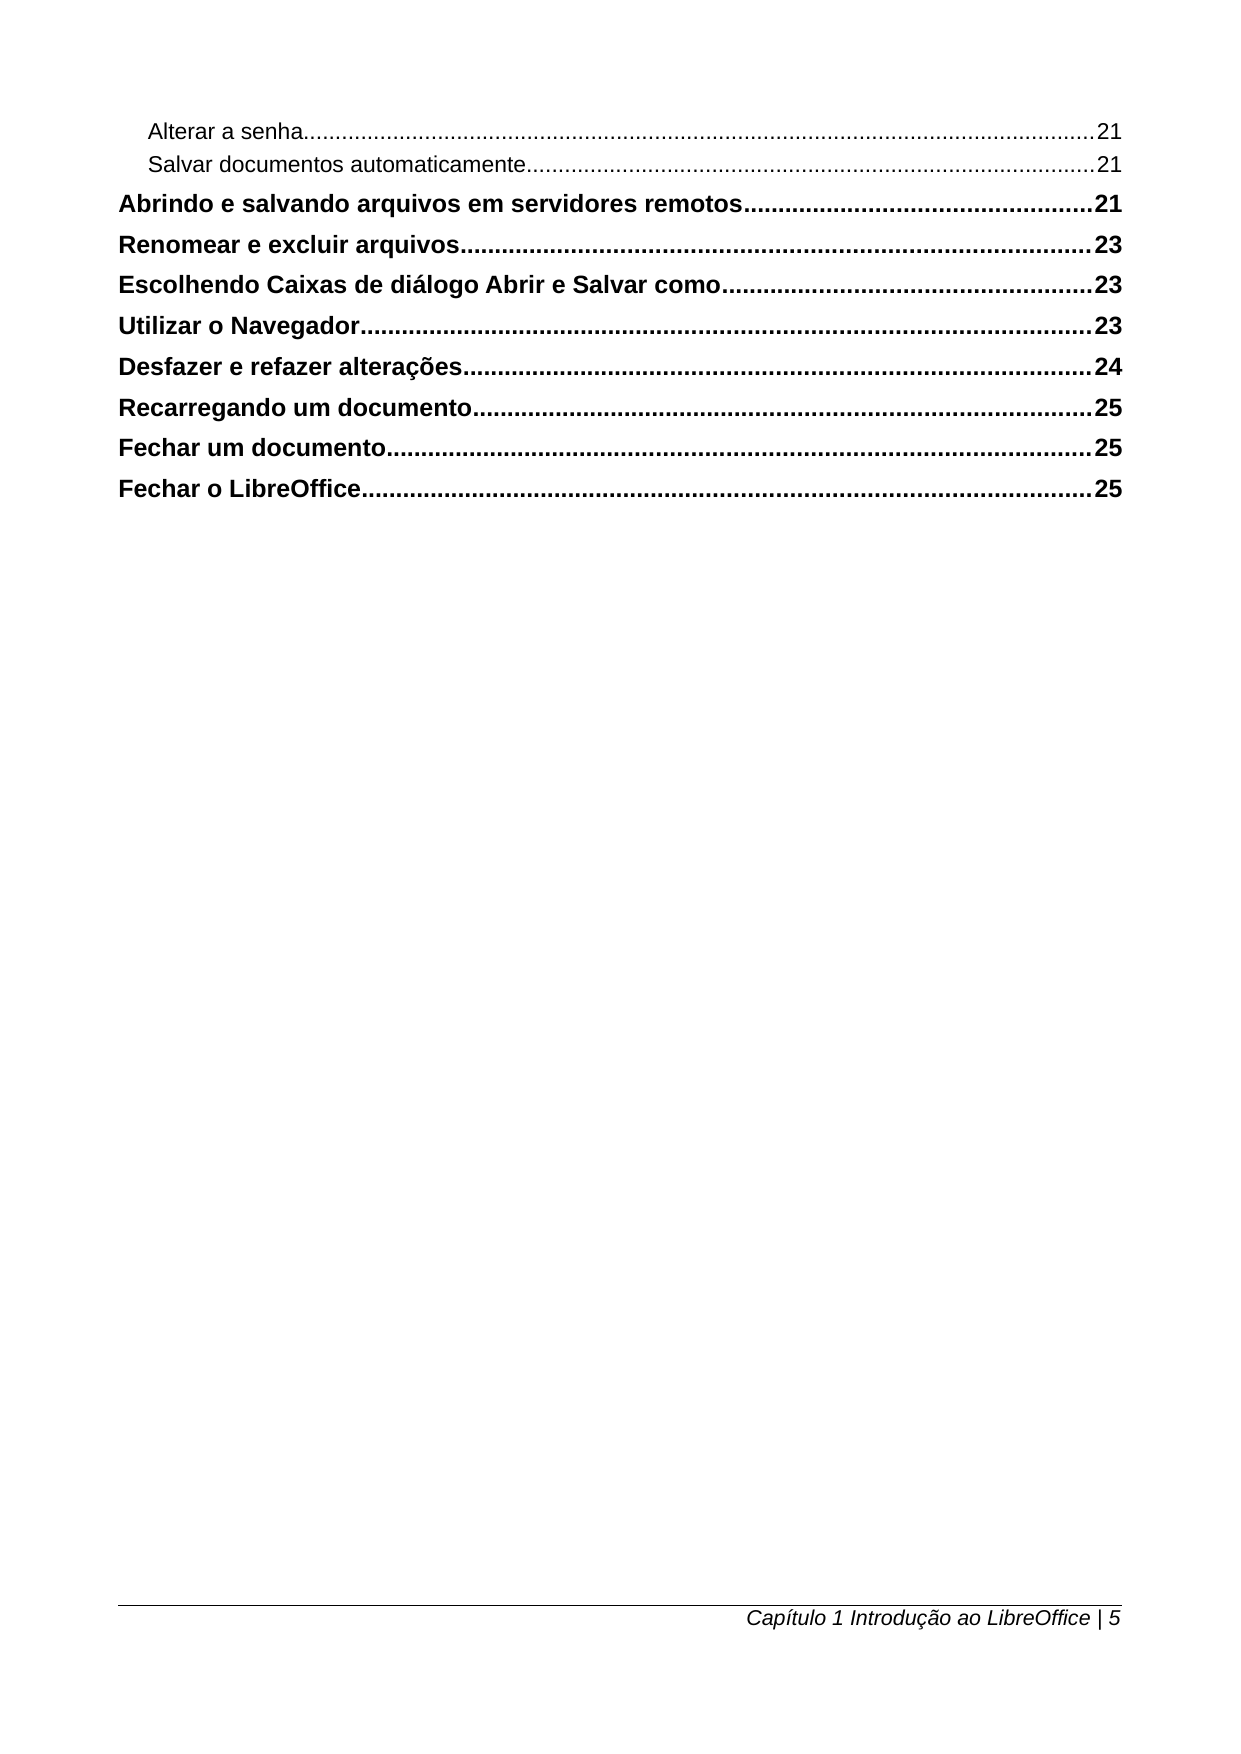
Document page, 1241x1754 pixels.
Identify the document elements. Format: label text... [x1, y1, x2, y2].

text Fechar um documento 25 [118, 433, 1122, 462]
text Escolhendo Caixas de diálogo Abrir e Salvar como 23 [118, 270, 1122, 299]
text Alterar a senha 21 [148, 118, 1122, 144]
text Fechar o LibreOffice 25 [118, 474, 1122, 503]
text Desfazer e refazer alterações 24 [118, 352, 1122, 381]
text Abrindo e salvando arquivos em servidores remotos 21 [118, 189, 1122, 218]
text Renomear e excluir arquivos 23 [118, 229, 1122, 258]
text Salvar documentos automaticamente 21 [148, 151, 1122, 177]
text Recarregando um documento 25 [118, 392, 1122, 421]
text Utilizar o Navegador 23 [118, 311, 1122, 340]
